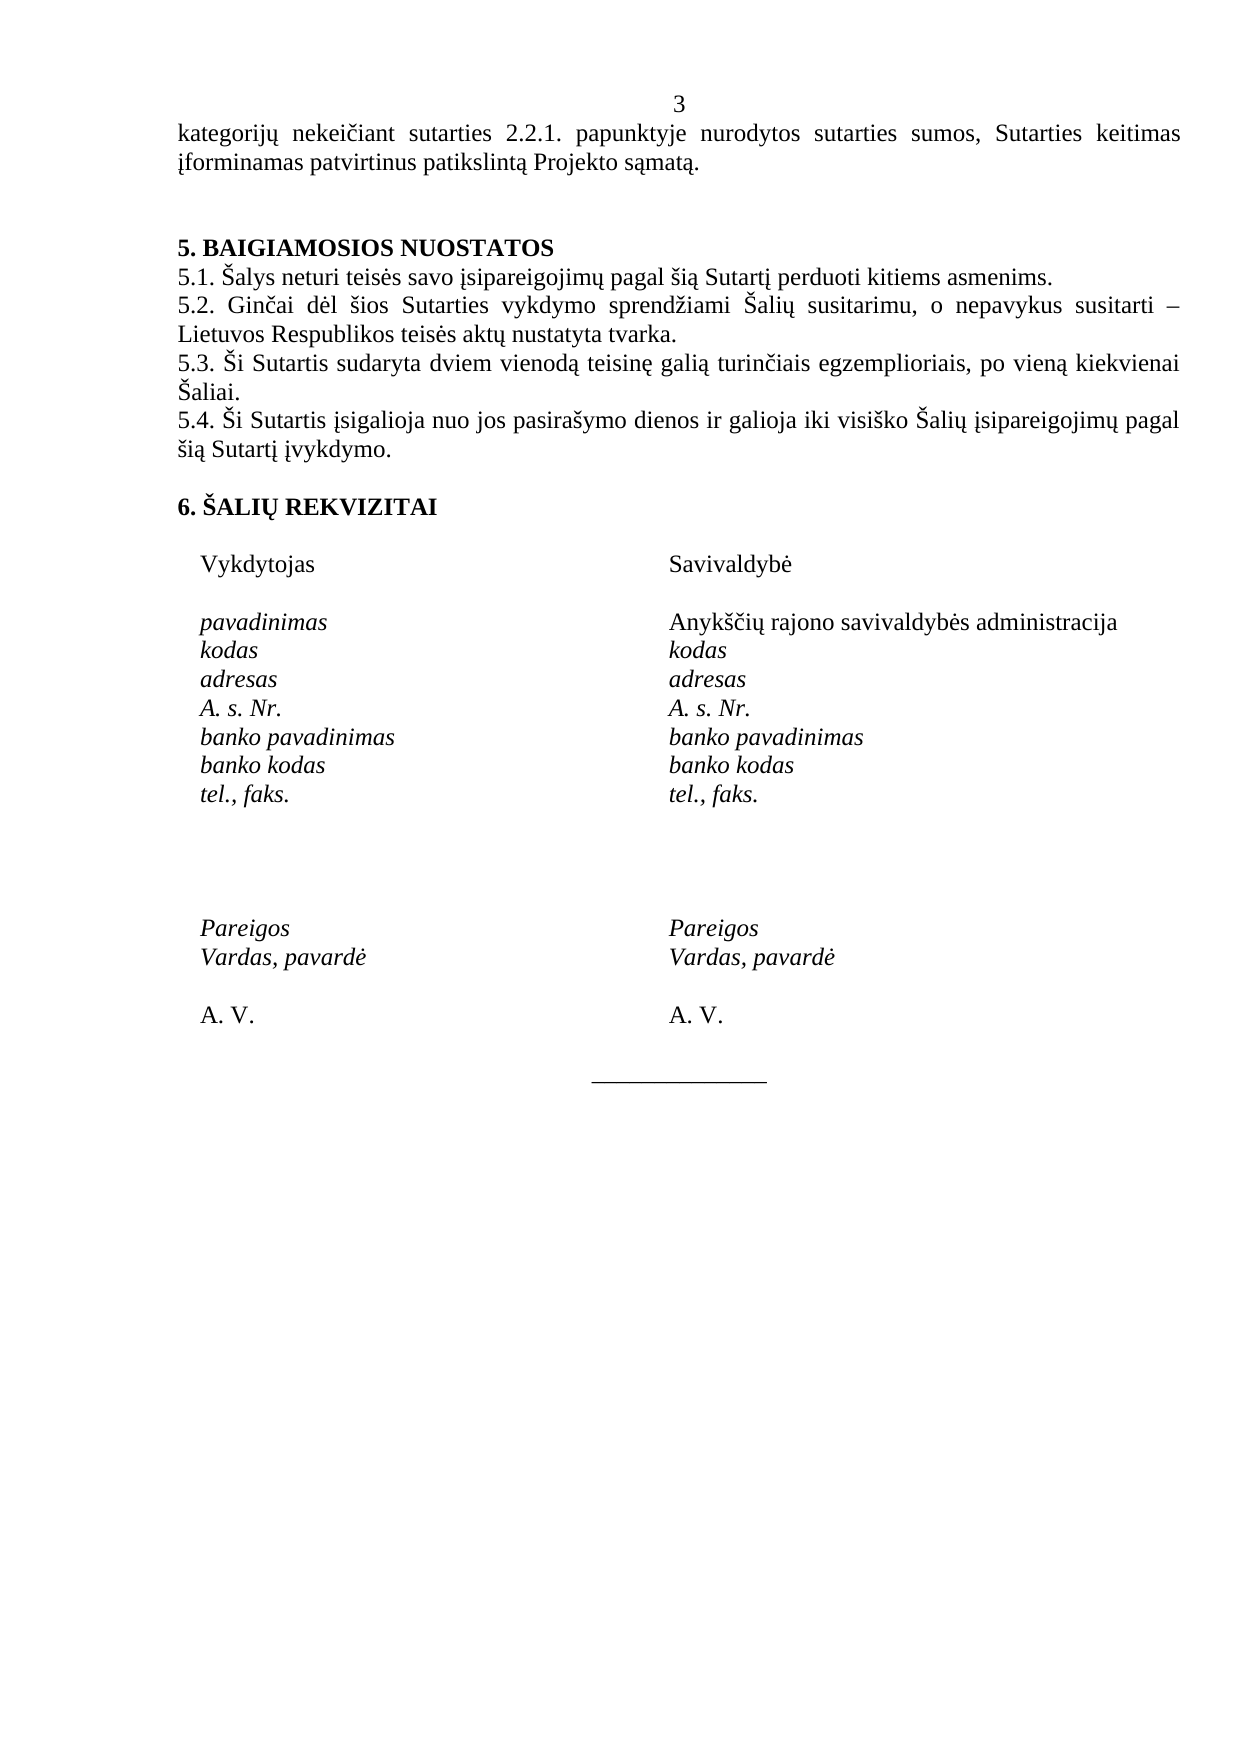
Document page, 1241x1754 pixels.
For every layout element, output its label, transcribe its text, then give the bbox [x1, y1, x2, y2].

table_cell [189, 1029, 657, 1057]
table_cell Pareigos Vardas, pavardė [189, 914, 657, 1000]
table_cell tel., faks. [657, 779, 1163, 837]
table_cell [189, 837, 657, 913]
table_cell A. V. [189, 1000, 657, 1028]
table_cell [657, 837, 1163, 913]
text 5.2. Ginčai dėl šios Sutarties vykdymo sprendžiami Šalių susitarimu, o nepavykus susitarti – Lietuvos Respublikos teisės aktų nustatyta tvarka. [177, 291, 1181, 348]
table_cell [657, 1029, 1163, 1057]
text 6. ŠALIŲ REKVIZITAI [177, 492, 1181, 521]
table_cell tel., faks. [189, 779, 657, 837]
text 5. BAIGIAMOSIOS NUOSTATOS [177, 233, 1181, 262]
text ______________ [177, 1057, 1181, 1086]
table_header Vykdytojas pavadinimas kodas adresas A. s. Nr. banko pavadinimas banko kodas [189, 549, 657, 779]
table_header Savivaldybė Anykščių rajono savivaldybės administracija kodas adresas A. s. Nr. banko pavadinimas banko kodas [657, 549, 1163, 779]
text 5.3. Ši Sutartis sudaryta dviem vienodą teisinę galią turinčiais egzemplioriais, po vieną kiekvienai Šaliai. [177, 348, 1181, 406]
text kategorijų nekeičiant sutarties 2.2.1. papunktyje nurodytos sutarties sumos, Sutarties keitimas įforminamas patvirtinus patikslintą Projekto sąmatą. [177, 118, 1181, 176]
table_cell A. V. [657, 1000, 1163, 1028]
text 5.1. Šalys neturi teisės savo įsipareigojimų pagal šią Sutartį perduoti kitiems asmenims. [177, 262, 1181, 291]
table_cell Pareigos Vardas, pavardė [657, 914, 1163, 1000]
text 5.4. Ši Sutartis įsigalioja nuo jos pasirašymo dienos ir galioja iki visiško Šalių įsipareigojimų pagal šią Sutartį įvykdymo. [177, 406, 1181, 463]
